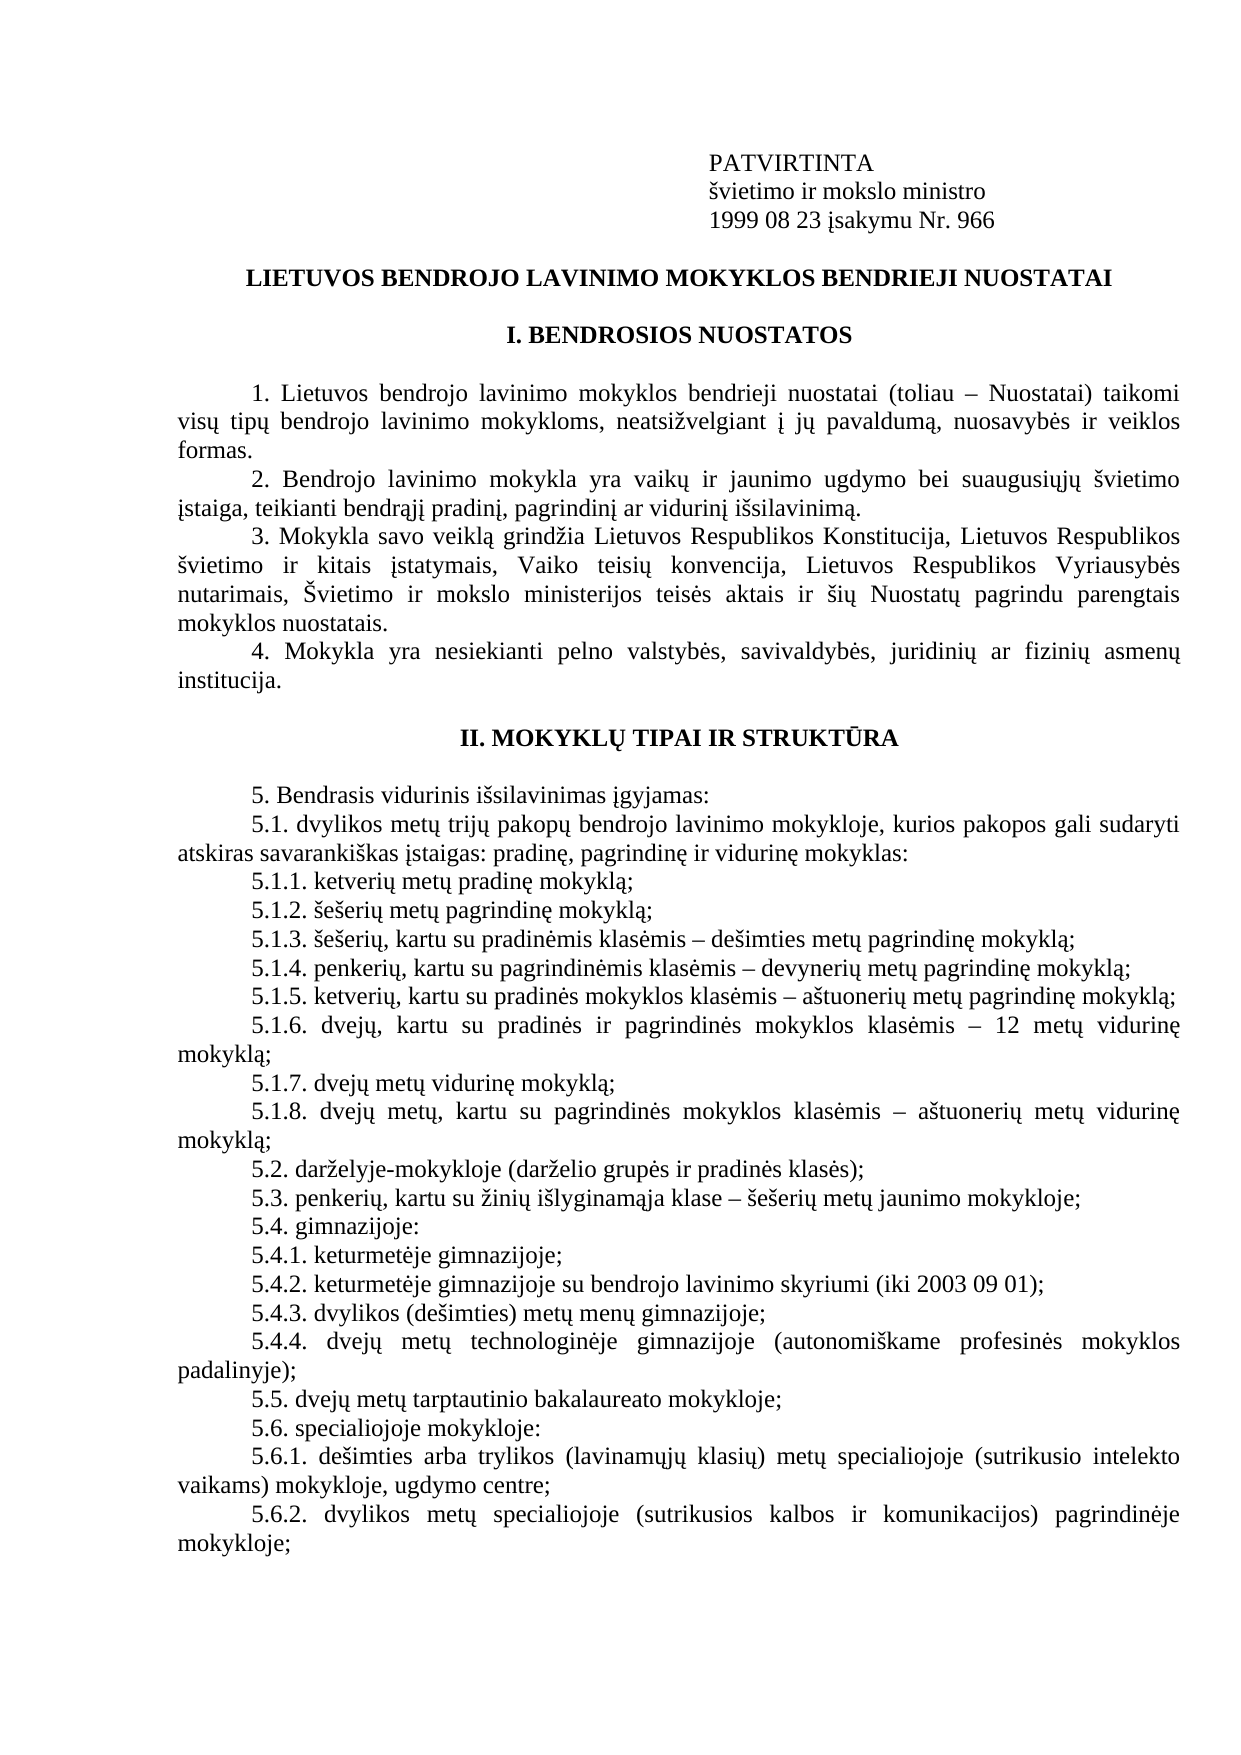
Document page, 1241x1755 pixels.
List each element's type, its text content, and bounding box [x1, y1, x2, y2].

text 5. Bendrasis vidurinis išsilavinimas įgyjamas: [177, 780, 1181, 809]
text 5.1.6. dvejų, kartu su pradinės ir pagrindinės mokyklos klasėmis – 12 metų vidurinę mokyklą; [177, 1010, 1181, 1068]
text 5.1.8. dvejų metų, kartu su pagrindinės mokyklos klasėmis – aštuonerių metų vidurinę mokyklą; [177, 1096, 1181, 1154]
text 5.4.3. dvylikos (dešimties) metų menų gimnazijoje; [177, 1298, 1181, 1326]
text 4. Mokykla yra nesiekianti pelno valstybės, savivaldybės, juridinių ar fizinių asmenų institucija. [177, 636, 1181, 694]
text 5.1.3. šešerių, kartu su pradinėmis klasėmis – dešimties metų pagrindinę mokyklą; [177, 924, 1181, 953]
text LIETUVOS BENDROJO LAVINIMO MOKYKLOS BENDRIEJI NUOSTATAI [177, 263, 1181, 291]
text PATVIRTINTA [177, 148, 1181, 176]
text 5.3. penkerių, kartu su žinių išlyginamąja klase – šešerių metų jaunimo mokykloje; [177, 1183, 1181, 1211]
text 5.4.1. keturmetėje gimnazijoje; [177, 1240, 1181, 1269]
text 5.6. specialiojoje mokykloje: [177, 1413, 1181, 1441]
text 1999 08 23 įsakymu Nr. 966 [177, 205, 1181, 234]
text 5.4.2. keturmetėje gimnazijoje su bendrojo lavinimo skyriumi (iki 2003 09 01); [177, 1269, 1181, 1298]
text 5.1.5. ketverių, kartu su pradinės mokyklos klasėmis – aštuonerių metų pagrindinę mokyklą; [177, 981, 1181, 1010]
text 5.1. dvylikos metų trijų pakopų bendrojo lavinimo mokykloje, kurios pakopos gali sudaryti atskiras savarankiškas įstaigas: pradinę, pagrindinę ir vidurinę mokyklas: [177, 809, 1181, 866]
text 2. Bendrojo lavinimo mokykla yra vaikų ir jaunimo ugdymo bei suaugusiųjų švietimo įstaiga, teikianti bendrąjį pradinį, pagrindinį ar vidurinį išsilavinimą. [177, 464, 1181, 521]
text 5.1.1. ketverių metų pradinę mokyklą; [177, 866, 1181, 895]
text švietimo ir mokslo ministro [177, 176, 1181, 205]
text I. BENDROSIOS NUOSTATOS [177, 320, 1181, 349]
text 5.1.7. dvejų metų vidurinę mokyklą; [177, 1068, 1181, 1096]
text 5.4. gimnazijoje: [177, 1211, 1181, 1240]
text 5.1.2. šešerių metų pagrindinę mokyklą; [177, 895, 1181, 924]
text 5.5. dvejų metų tarptautinio bakalaureato mokykloje; [177, 1384, 1181, 1413]
text 5.2. darželyje-mokykloje (darželio grupės ir pradinės klasės); [177, 1154, 1181, 1183]
text 5.6.1. dešimties arba trylikos (lavinamųjų klasių) metų specialiojoje (sutrikusio intelekto vaikams) mokykloje, ugdymo centre; [177, 1441, 1181, 1499]
text 5.4.4. dvejų metų technologinėje gimnazijoje (autonomiškame profesinės mokyklos padalinyje); [177, 1326, 1181, 1384]
text II. MOKYKLŲ TIPAI IR STRUKTŪRA [177, 723, 1181, 751]
text 5.6.2. dvylikos metų specialiojoje (sutrikusios kalbos ir komunikacijos) pagrindinėje mokykloje; [177, 1499, 1181, 1556]
text 5.1.4. penkerių, kartu su pagrindinėmis klasėmis – devynerių metų pagrindinę mokyklą; [177, 953, 1181, 981]
text 1. Lietuvos bendrojo lavinimo mokyklos bendrieji nuostatai (toliau – Nuostatai) taikomi visų tipų bendrojo lavinimo mokykloms, neatsižvelgiant į jų pavaldumą, nuosavybės ir veiklos formas. [177, 378, 1181, 464]
text 3. Mokykla savo veiklą grindžia Lietuvos Respublikos Konstitucija, Lietuvos Respublikos švietimo ir kitais įstatymais, Vaiko teisių konvencija, Lietuvos Respublikos Vyriausybės nutarimais, Švietimo ir mokslo ministerijos teisės aktais ir šių Nuostatų pagrindu parengtais mokyklos nuostatais. [177, 521, 1181, 636]
